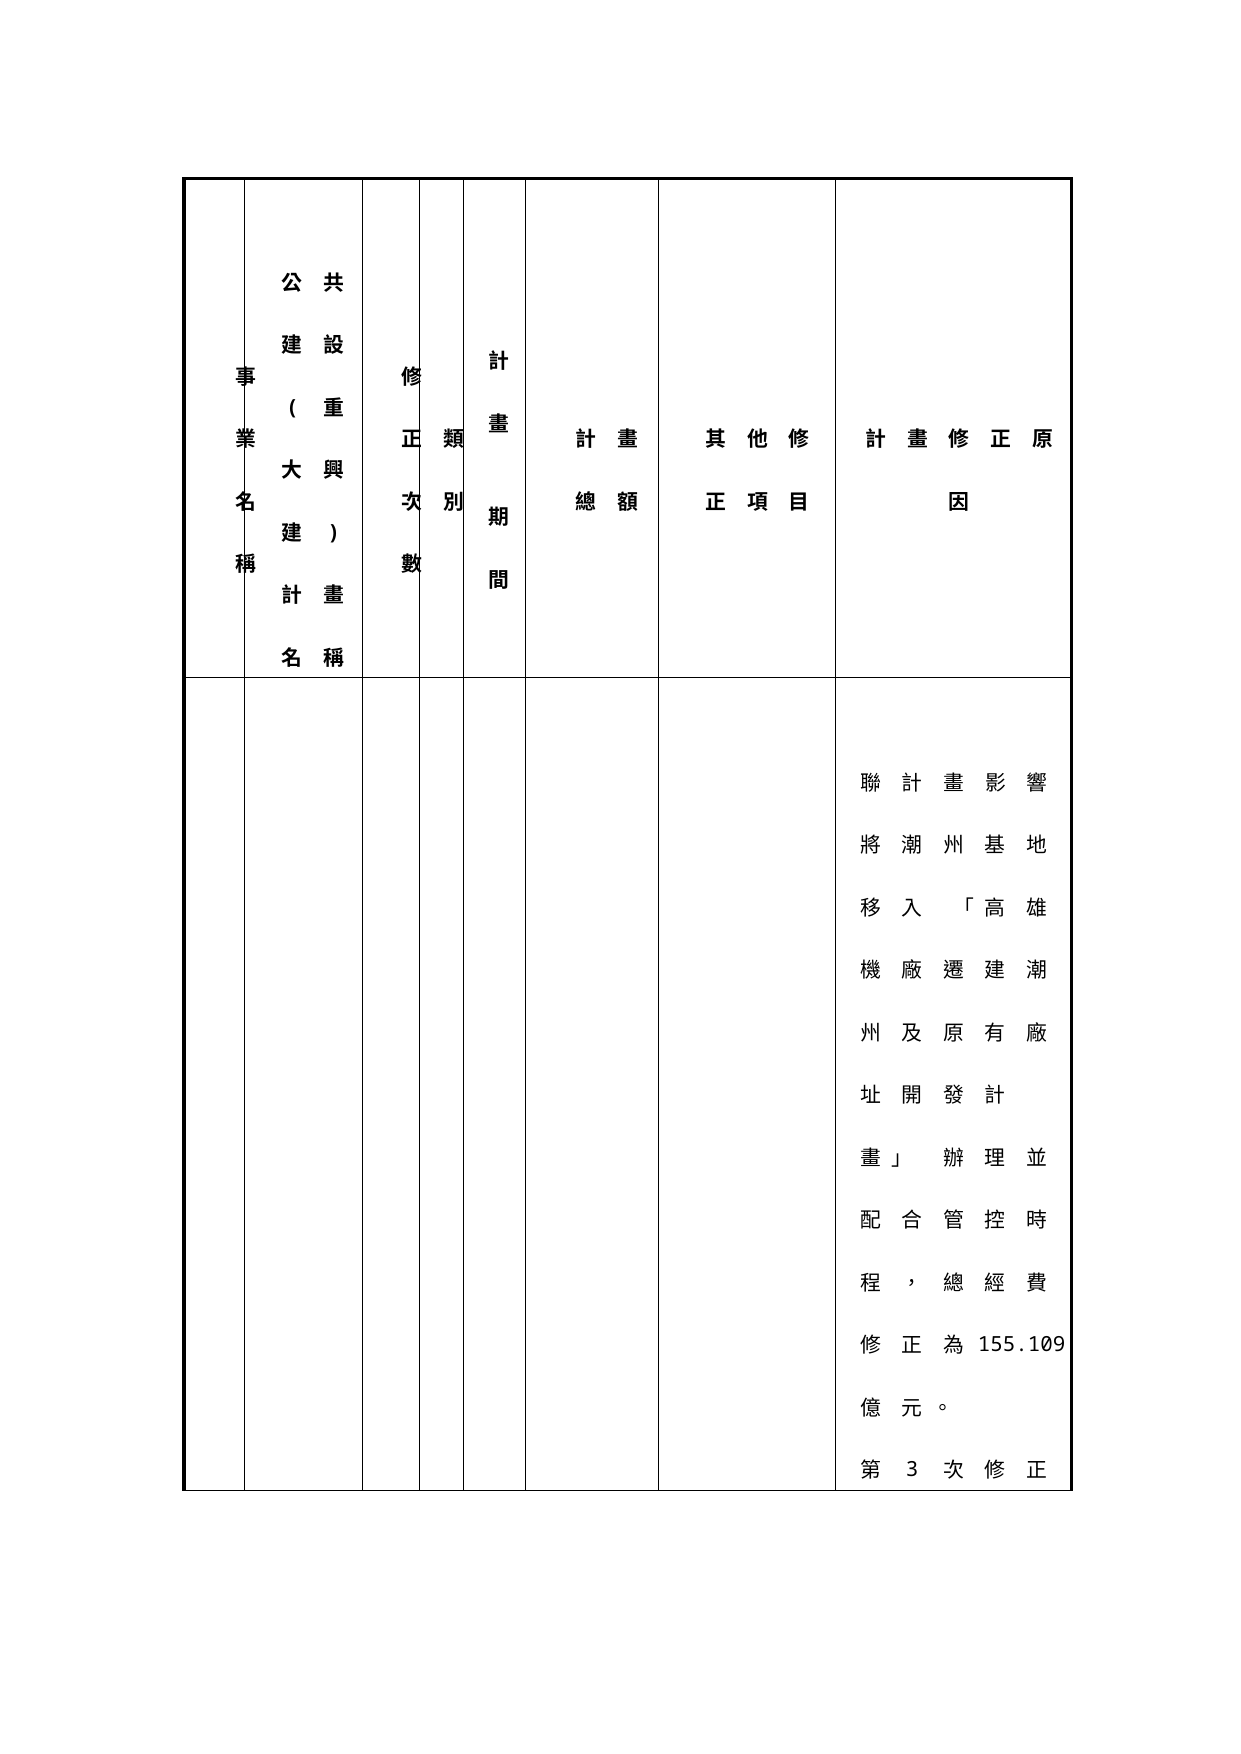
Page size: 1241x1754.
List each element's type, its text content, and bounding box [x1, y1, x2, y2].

table_cell [363, 678, 419, 1490]
table_cell [245, 678, 362, 1490]
table_header 公共建設(重大興建)計畫名稱 [245, 180, 362, 677]
table_header 類別 [420, 180, 463, 677]
table_cell [420, 678, 463, 1490]
table_header 事業名稱 [186, 180, 244, 677]
table_header 計畫 期間 [464, 180, 525, 677]
table_header 其他修正項目 [659, 180, 835, 677]
table_cell [526, 678, 658, 1490]
table_cell 臺鐵局 [186, 678, 244, 1490]
table_header 計畫修正原因 [836, 180, 1070, 677]
table_header 計畫總額 [526, 180, 658, 677]
table_cell 聯計畫影響將潮州基地移入「高雄機廠遷建潮州及原有廠址開發計畫」辦理並配合管控時程，總經費修正為155.109億元。 第3次修正 [836, 678, 1070, 1490]
table_cell [659, 678, 835, 1490]
table_header 修正次數 [363, 180, 419, 677]
table_cell [464, 678, 525, 1490]
